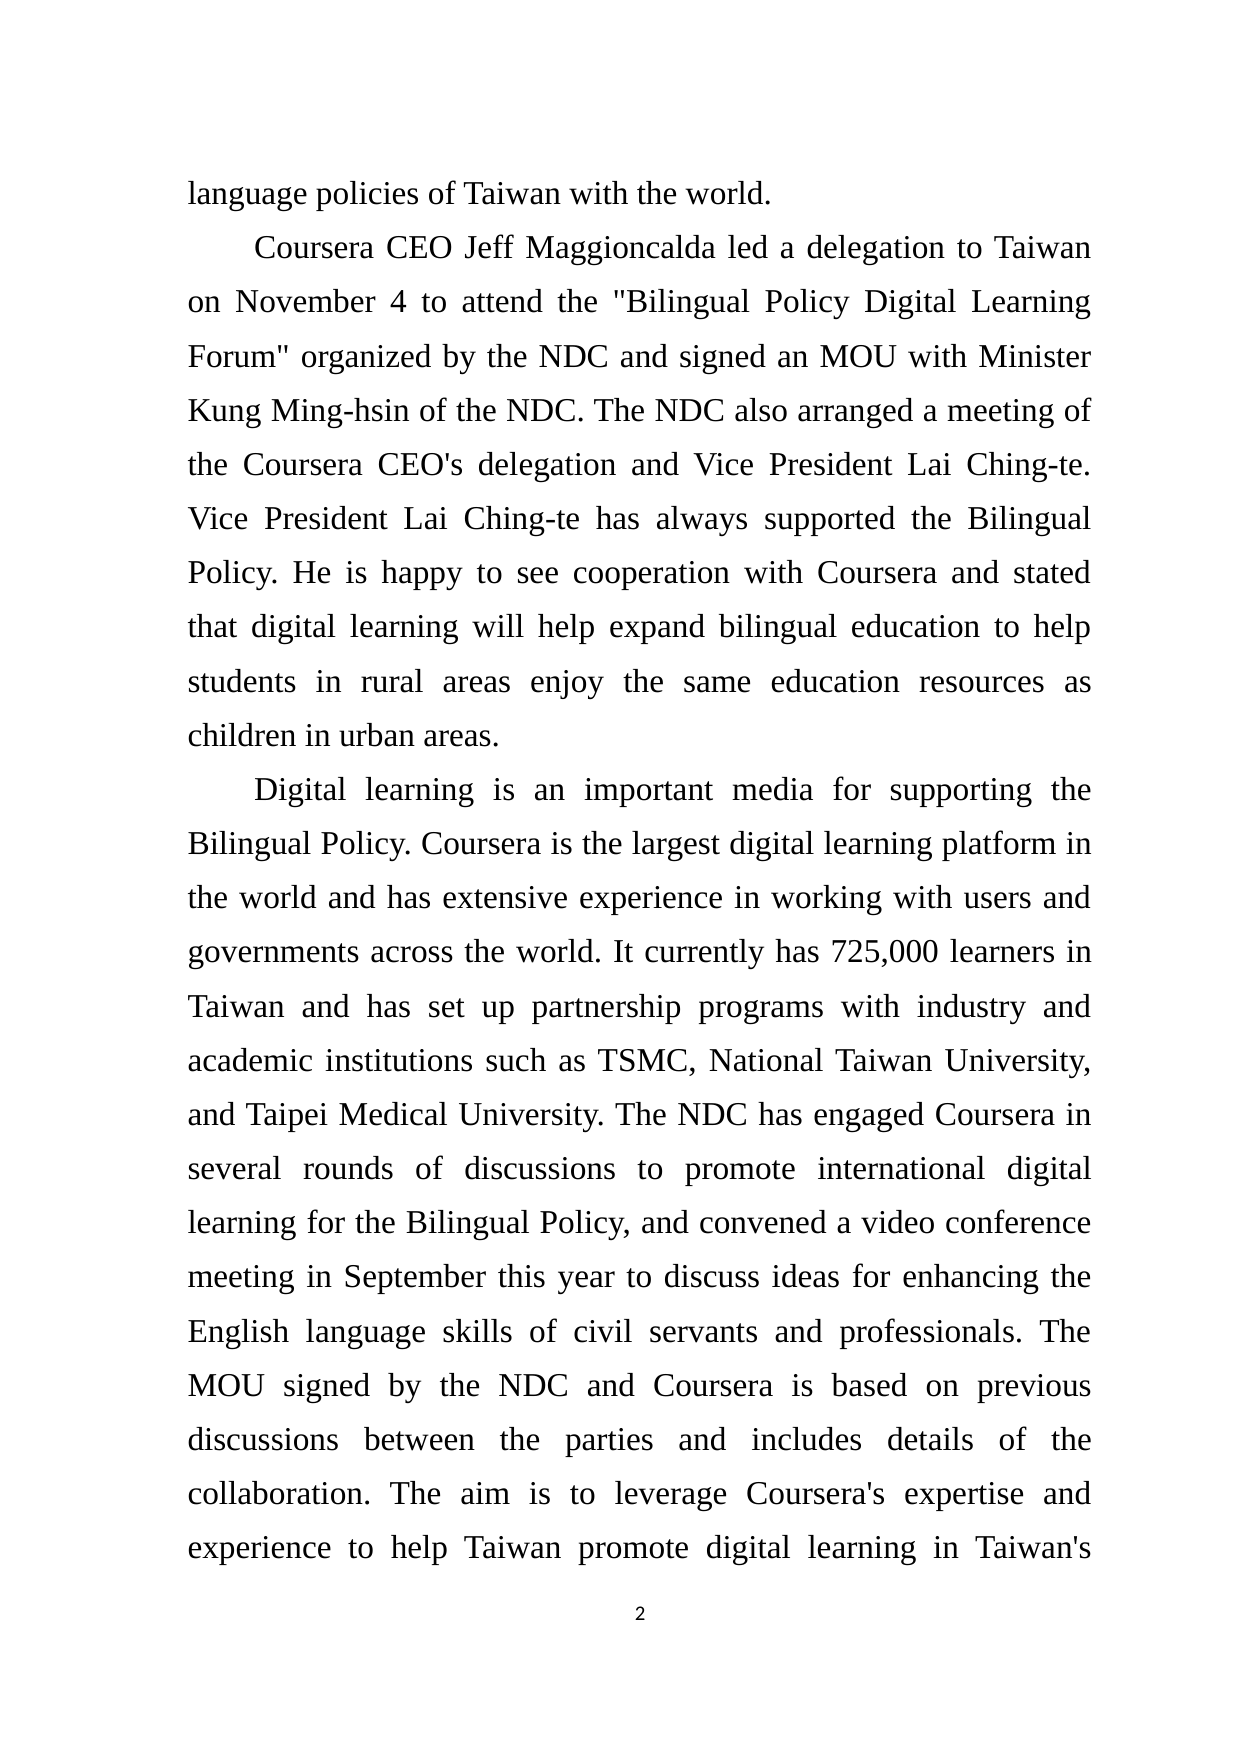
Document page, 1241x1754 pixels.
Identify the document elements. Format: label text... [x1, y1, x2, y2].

text language policies of Taiwan with the world. [187, 161, 1092, 215]
text Coursera CEO Jeff Maggioncalda led a delegation to Taiwan on November 4 to attend the "Bilingual Policy Digital Learning Forum" organized by the NDC and signed an MOU with Minister Kung Ming-hsin of the NDC. The NDC also arranged a meeting of the Coursera CEO's delegation and Vice President Lai Ching-te. Vice President Lai Ching-te has always supported the Bilingual Policy. He is happy to see cooperation with Coursera and stated that digital learning will help expand bilingual education to help students in rural areas enjoy the same education resources as children in urban areas. [187, 215, 1092, 757]
text Digital learning is an important media for supporting the Bilingual Policy. Coursera is the largest digital learning platform in the world and has extensive experience in working with users and governments across the world. It currently has 725,000 learners in Taiwan and has set up partnership programs with industry and academic institutions such as TSMC, National Taiwan University, and Taipei Medical University. The NDC has engaged Coursera in several rounds of discussions to promote international digital learning for the Bilingual Policy, and convened a video conference meeting in September this year to discuss ideas for enhancing the English language skills of civil servants and professionals. The MOU signed by the NDC and Coursera is based on previous discussions between the parties and includes details of the collaboration. The aim is to leverage Coursera's expertise and experience to help Taiwan promote digital learning in Taiwan's [187, 757, 1092, 1569]
